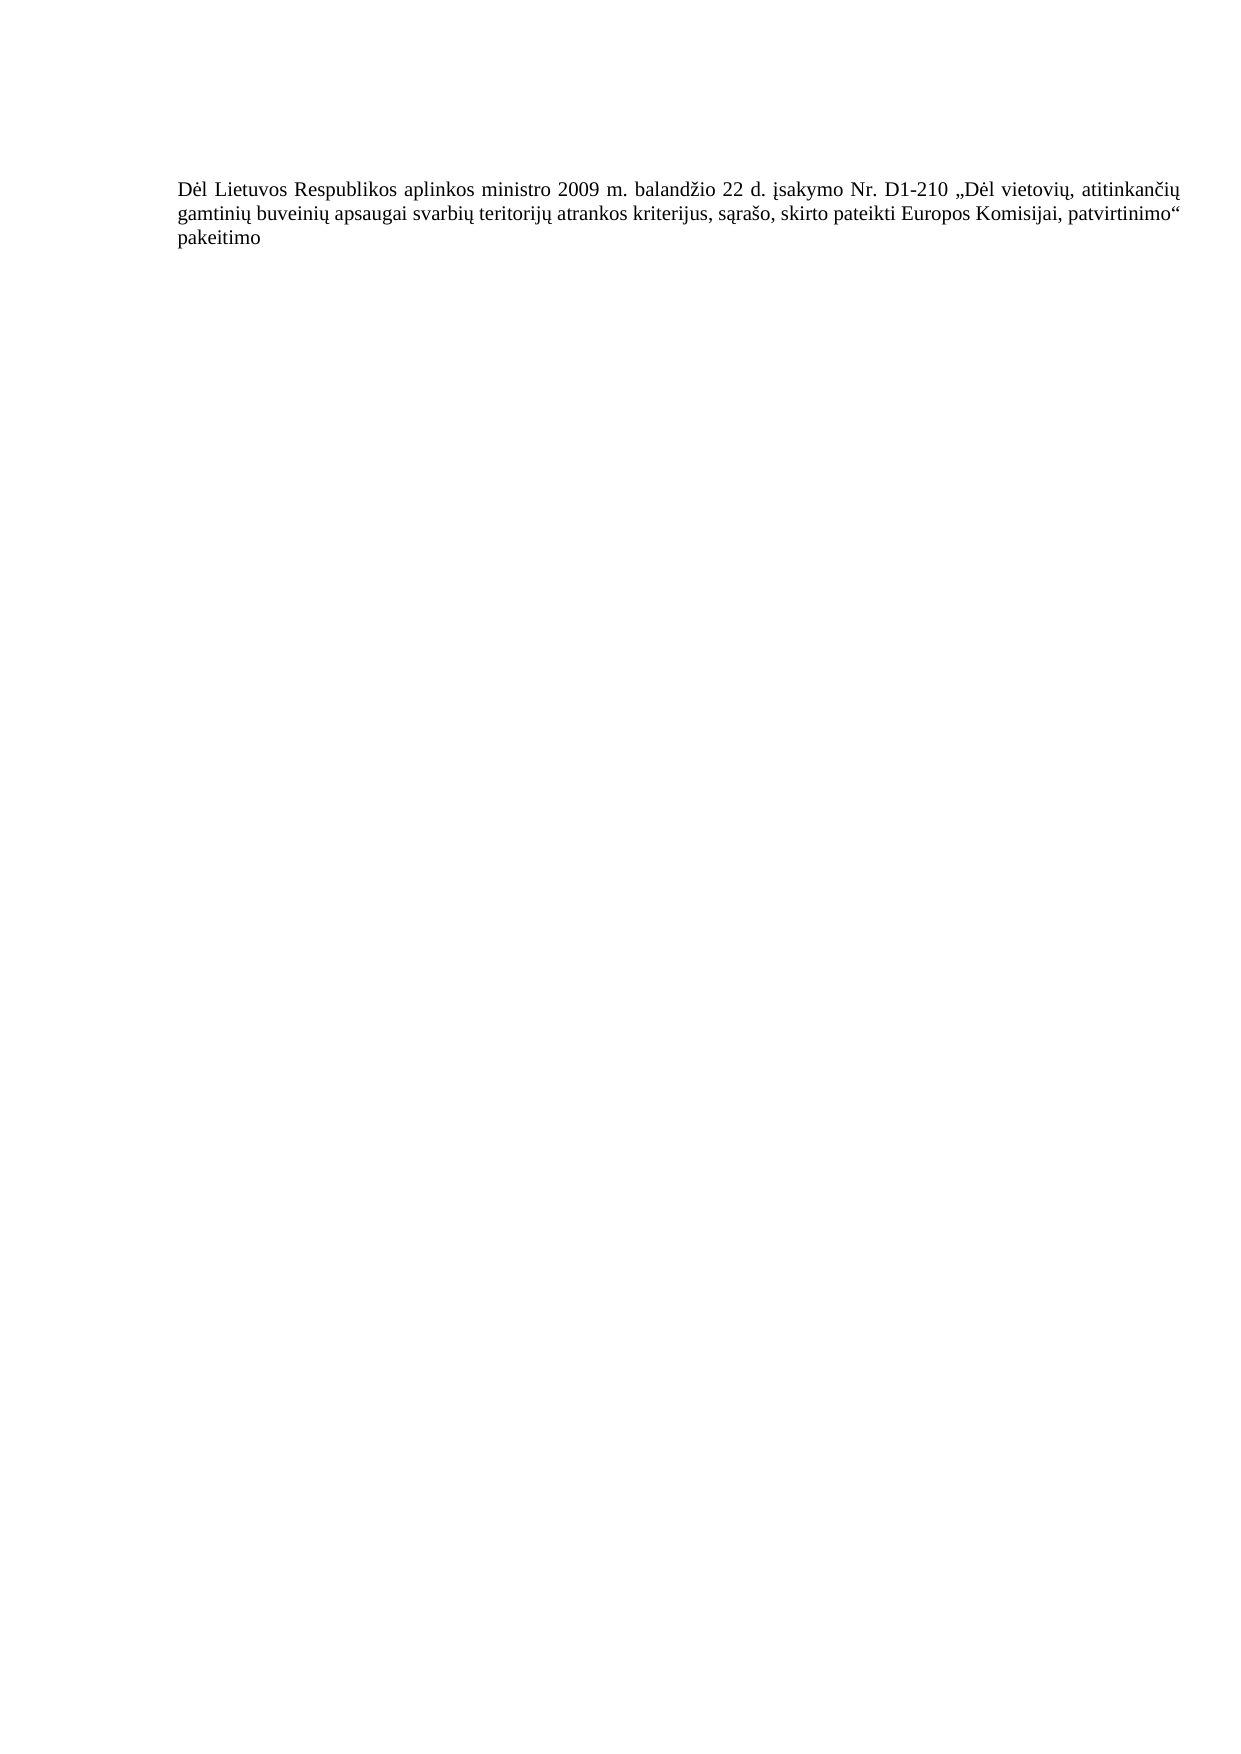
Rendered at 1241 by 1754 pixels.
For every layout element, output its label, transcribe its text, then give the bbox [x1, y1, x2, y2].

text Dėl Lietuvos Respublikos aplinkos ministro 2009 m. balandžio 22 d. įsakymo Nr. D1-210 „Dėl vietovių, atitinkančių gamtinių buveinių apsaugai svarbių teritorijų atrankos kriterijus, sąrašo, skirto pateikti Europos Komisijai, patvirtinimo“ pakeitimo [177, 177, 1181, 249]
